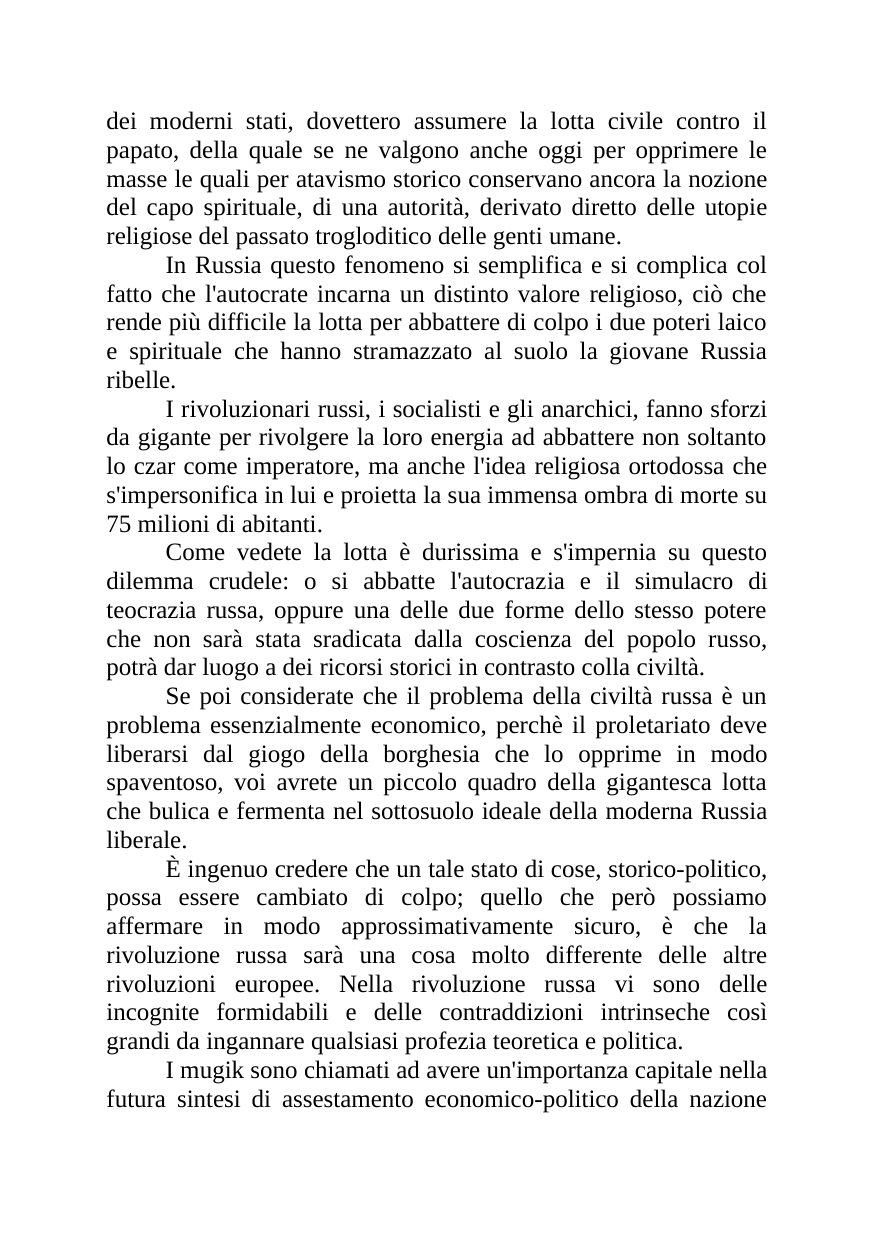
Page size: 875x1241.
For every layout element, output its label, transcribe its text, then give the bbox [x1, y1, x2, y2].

text Come vedete la lotta è durissima e s'impernia su questo dilemma crudele: o si abbatte l'autocrazia e il simulacro di teocrazia russa, oppure una delle due forme dello stesso potere che non sarà stata sradicata dalla coscienza del popolo russo, potrà dar luogo a dei ricorsi storici in contrasto colla civiltà. [106, 537, 768, 681]
text Se poi considerate che il problema della civiltà russa è un problema essenzialmente economico, perchè il proletariato deve liberarsi dal giogo della borghesia che lo opprime in modo spaventoso, voi avrete un piccolo quadro della gigantesca lotta che bulica e fermenta nel sottosuolo ideale della moderna Russia liberale. [106, 681, 768, 854]
text È ingenuo credere che un tale stato di cose, storico-politico, possa essere cambiato di colpo; quello che però possiamo affermare in modo approssimativamente sicuro, è che la rivoluzione russa sarà una cosa molto differente delle altre rivoluzioni europee. Nella rivoluzione russa vi sono delle incognite formidabili e delle contraddizioni intrinseche così grandi da ingannare qualsiasi profezia teoretica e politica. [106, 854, 768, 1055]
text In Russia questo fenomeno si semplifica e si complica col fatto che l'autocrate incarna un distinto valore religioso, ciò che rende più difficile la lotta per abbattere di colpo i due poteri laico e spirituale che hanno stramazzato al suolo la giovane Russia ribelle. [106, 250, 768, 394]
text I mugik sono chiamati ad avere un'importanza capitale nella futura sintesi di assestamento economico-politico della nazione [106, 1055, 768, 1112]
text I rivoluzionari russi, i socialisti e gli anarchici, fanno sforzi da gigante per rivolgere la loro energia ad abbattere non soltanto lo czar come imperatore, ma anche l'idea religiosa ortodossa che s'impersonifica in lui e proietta la sua immensa ombra di morte su 75 milioni di abitanti. [106, 394, 768, 537]
text dei moderni stati, dovettero assumere la lotta civile contro il papato, della quale se ne valgono anche oggi per opprimere le masse le quali per atavismo storico conservano ancora la nozione del capo spirituale, di una autorità, derivato diretto delle utopie religiose del passato trogloditico delle genti umane. [106, 106, 768, 250]
